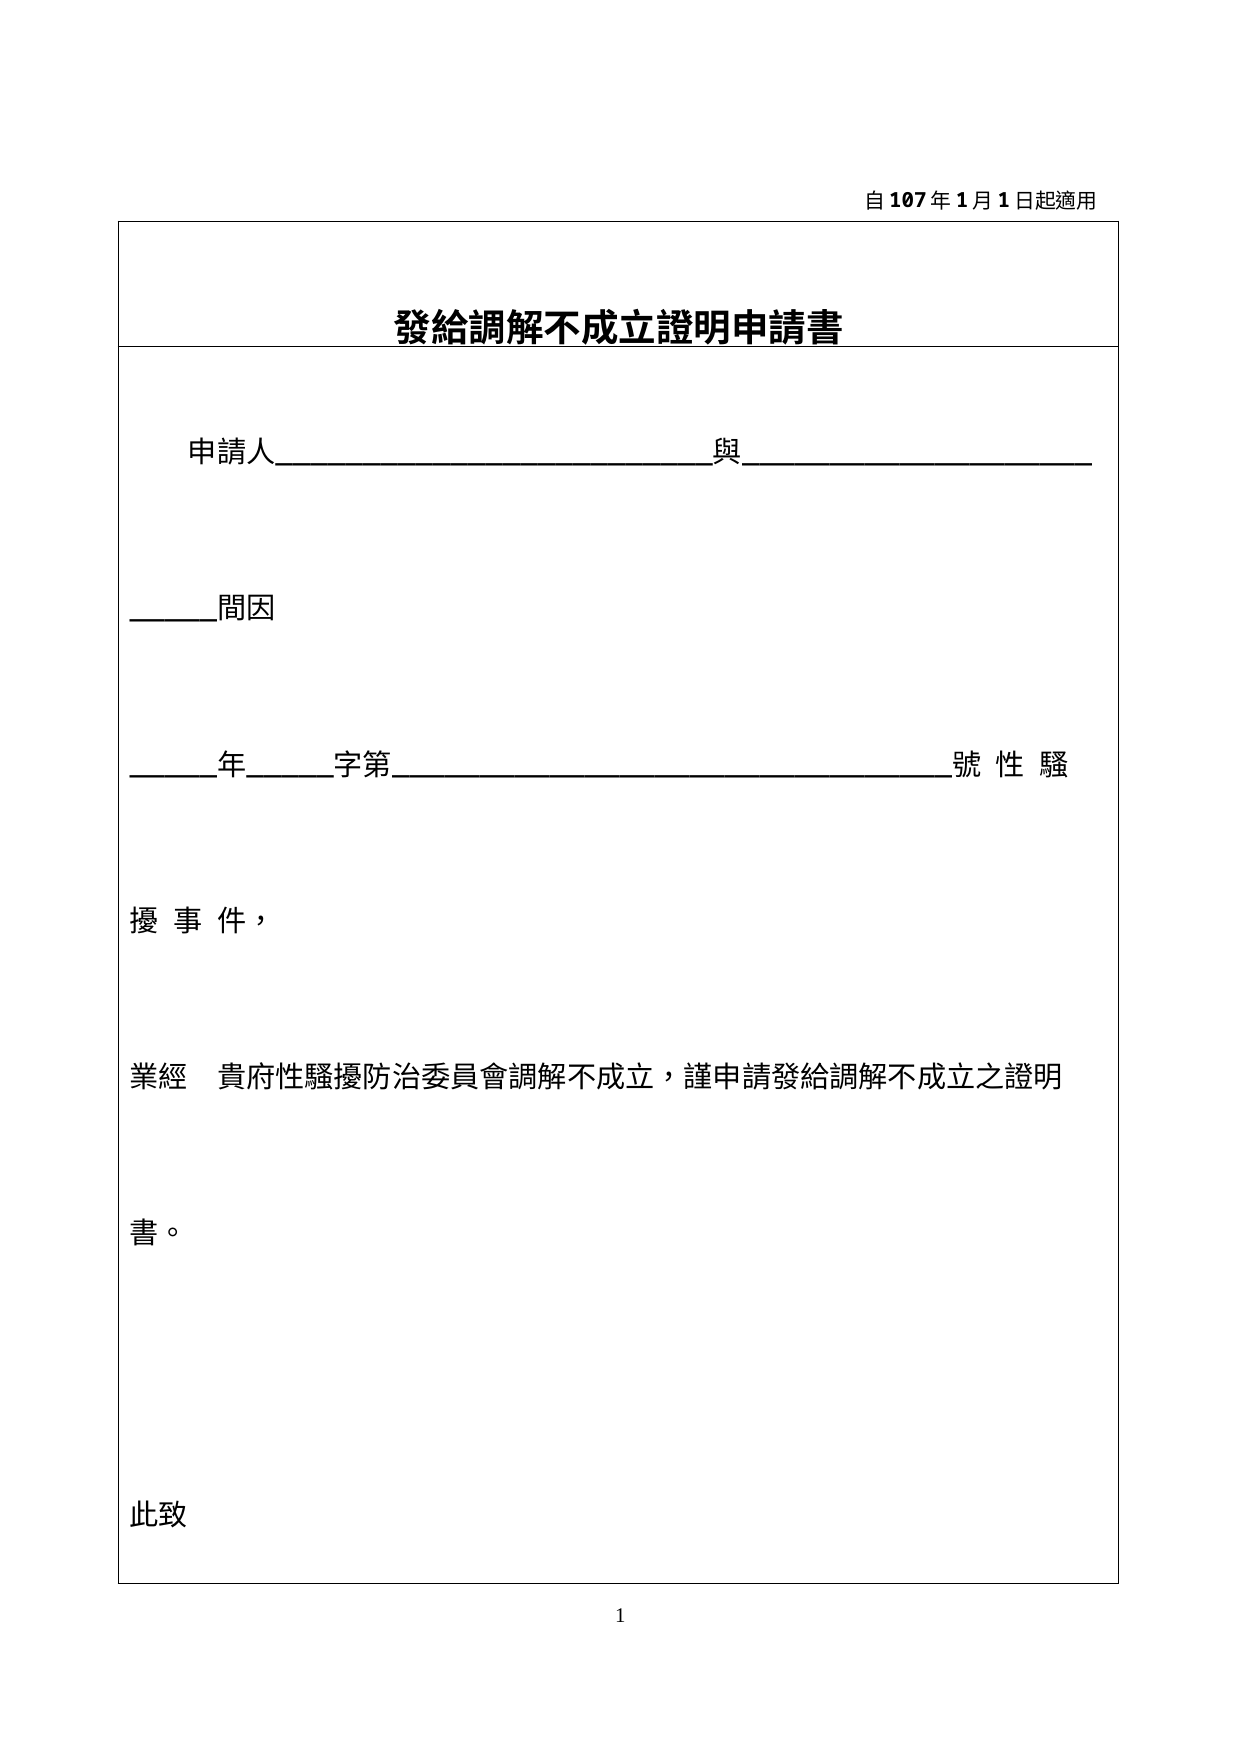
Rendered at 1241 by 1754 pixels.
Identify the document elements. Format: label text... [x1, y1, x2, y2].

table_cell 申請人_________________________與_________________________間因 _____年_____字第________________________________號 性 騷 擾 事 件， 業經 貴府性騷擾防治委員會調解不成立，謹申請發給調解不成立之證明書。 此致 [119, 347, 1118, 1583]
text 自107年1月1日起適用 [118, 158, 1097, 221]
table_header 發給調解不成立證明申請書 [119, 222, 1118, 346]
